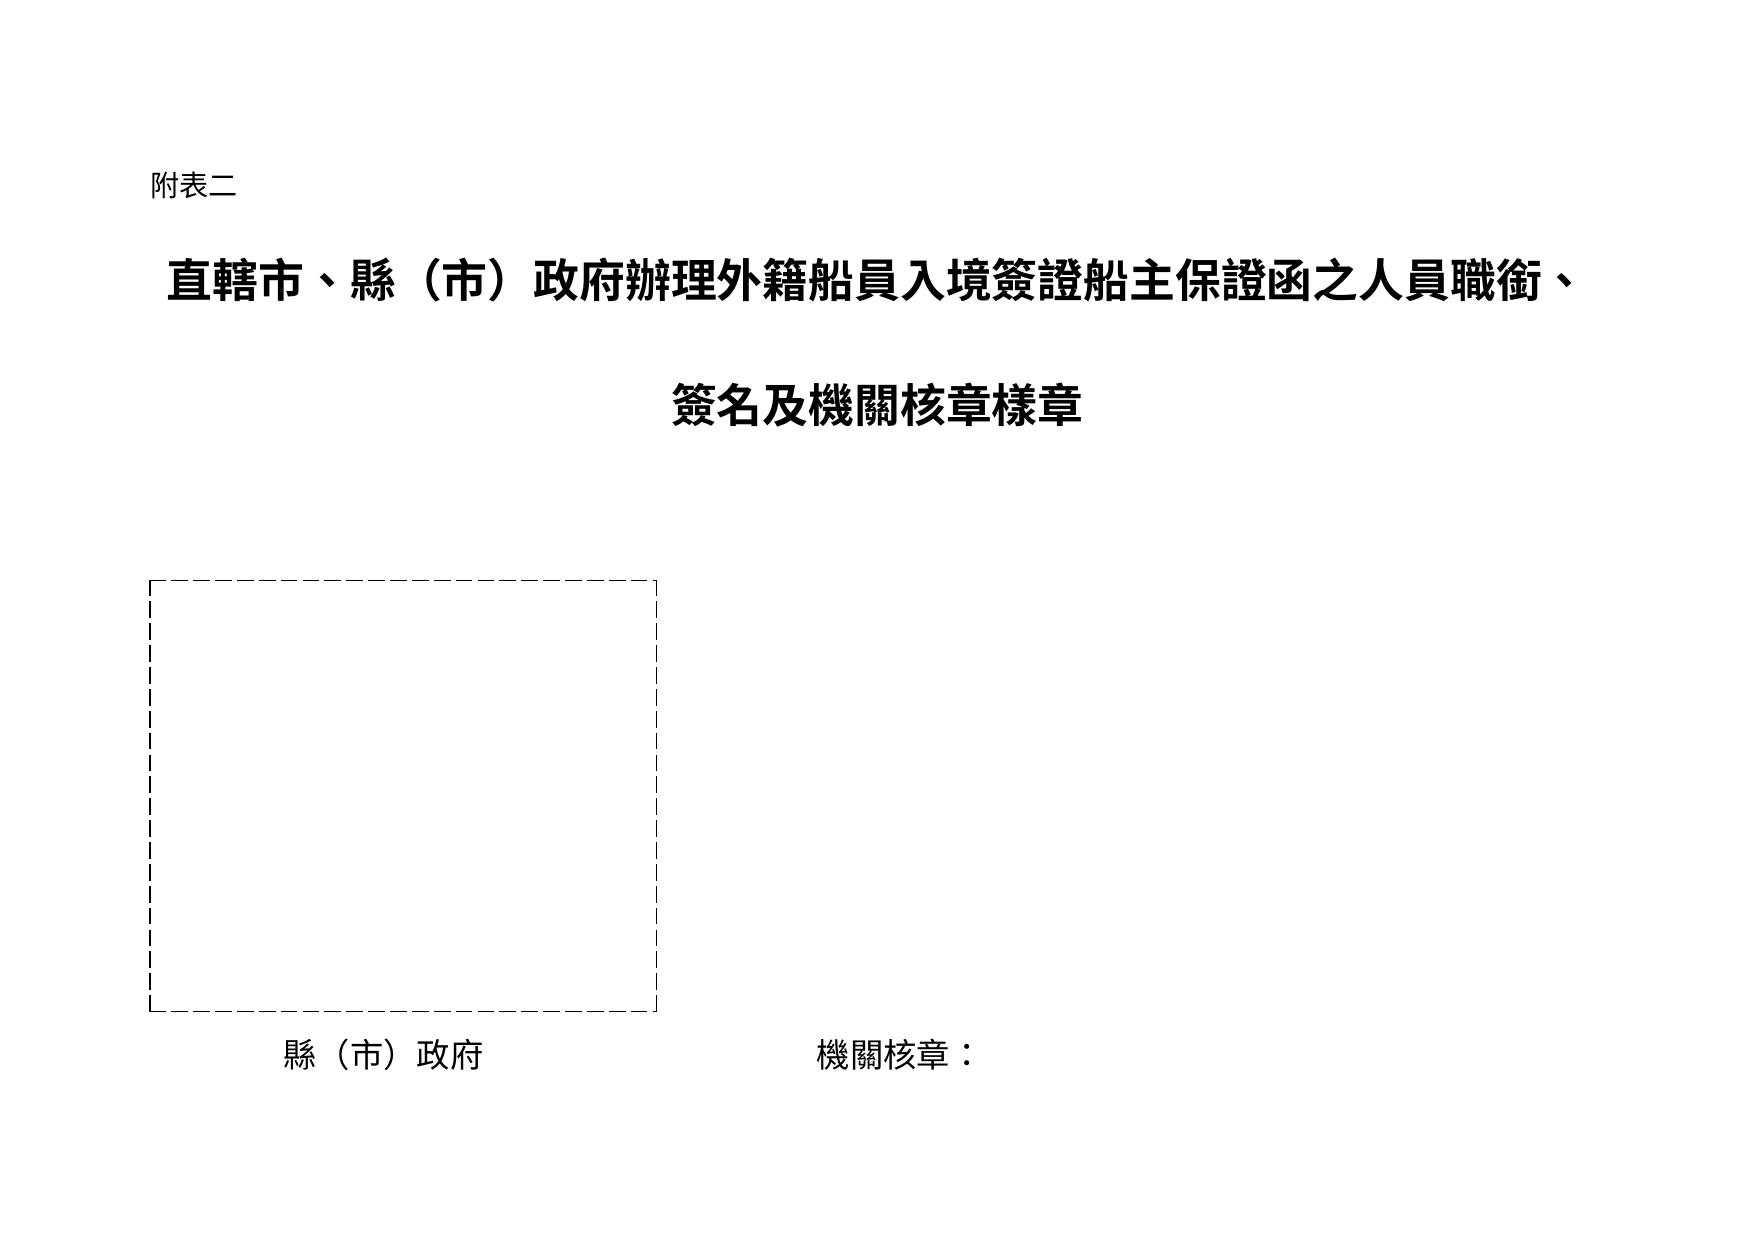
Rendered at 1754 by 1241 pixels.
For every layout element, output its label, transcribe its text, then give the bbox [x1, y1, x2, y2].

text 縣（市）政府 機關核章： [150, 1012, 1604, 1074]
text 附表二 [150, 142, 1604, 204]
text 直轄市、縣（市）政府辦理外籍船員入境簽證船主保證函之人員職銜、簽名及機關核章樣章 [150, 204, 1604, 454]
table_header [150, 580, 656, 1011]
